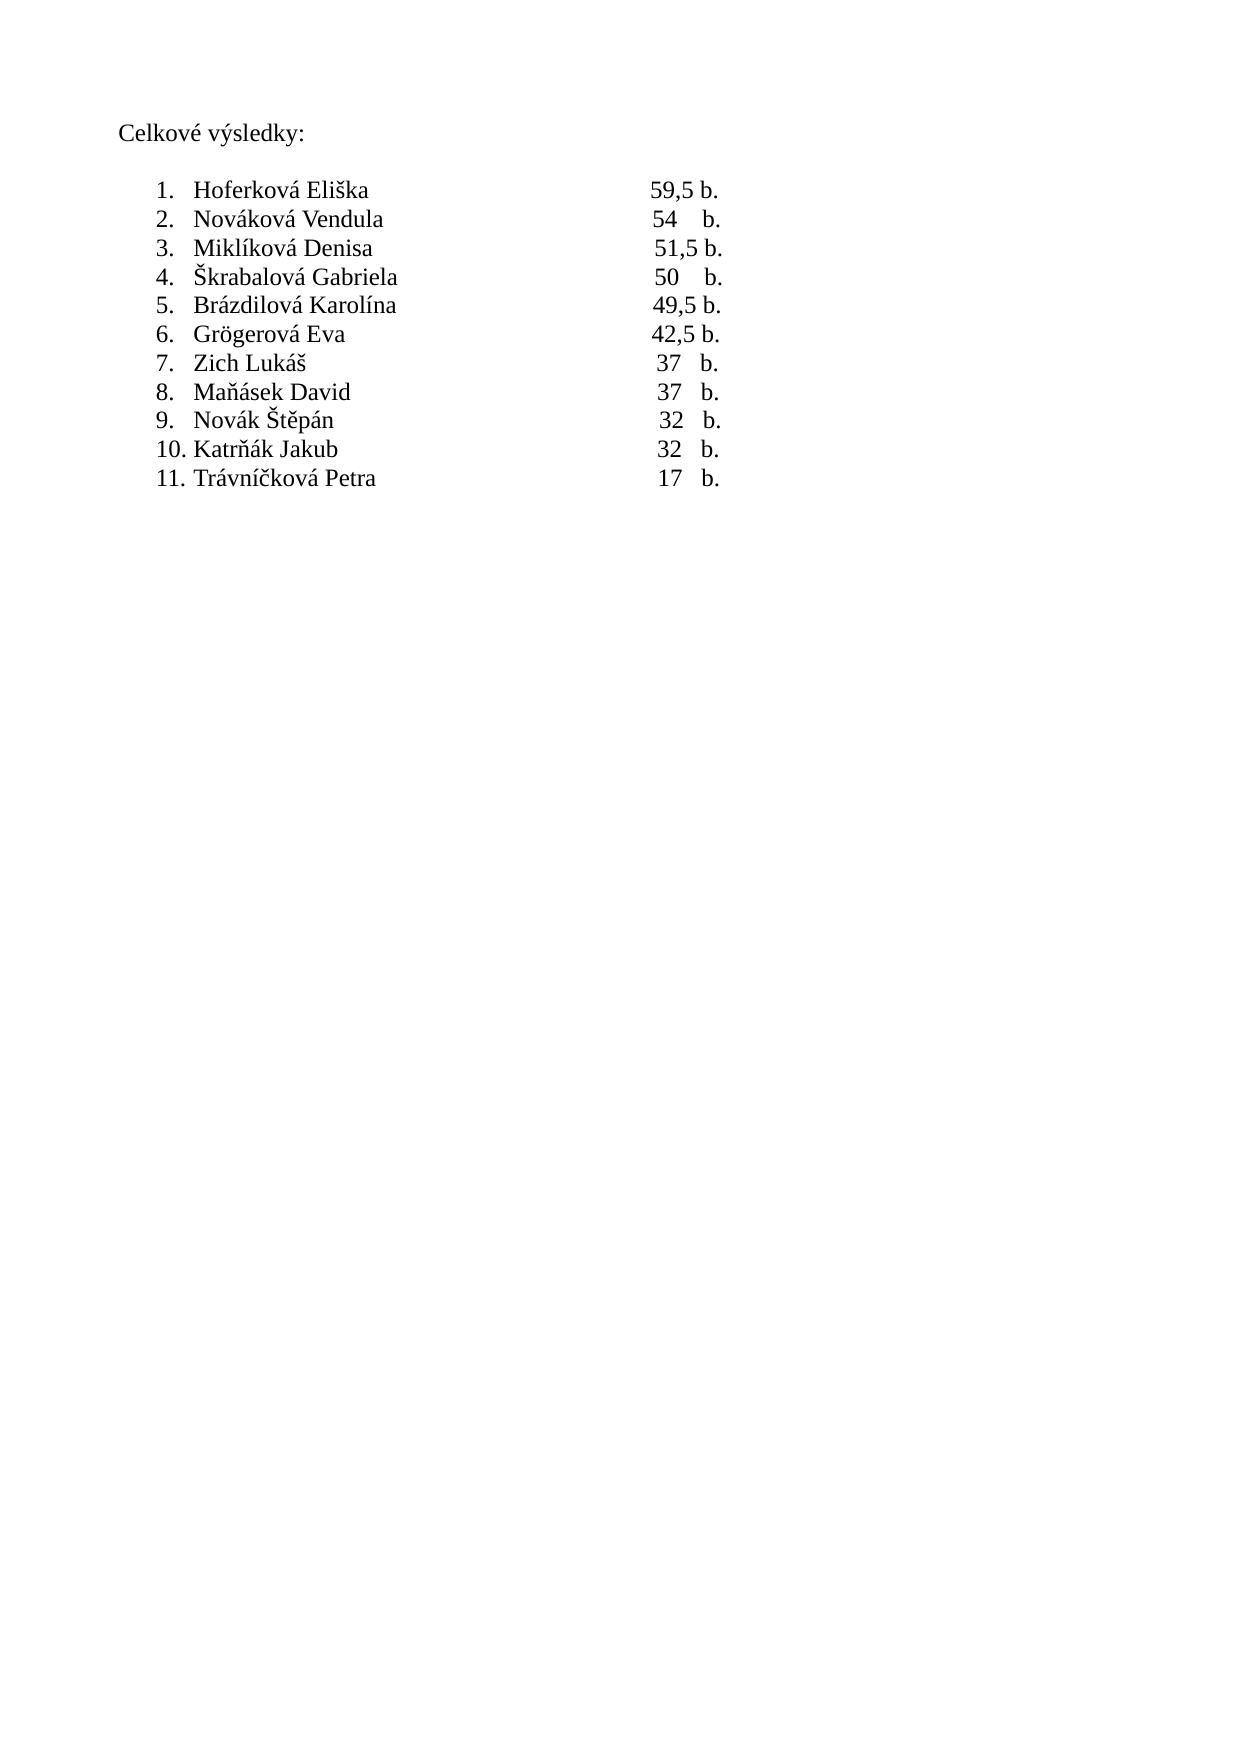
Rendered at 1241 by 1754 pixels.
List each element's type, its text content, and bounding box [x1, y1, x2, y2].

list Trávníčková Petra 17 b. [156, 463, 1122, 492]
list Miklíková Denisa 51,5 b. [156, 233, 1122, 262]
list Grögerová Eva 42,5 b. [156, 319, 1122, 348]
list Nováková Vendula 54 b. [156, 204, 1122, 233]
list Novák Štěpán 32 b. [156, 406, 1122, 434]
list Maňásek David 37 b. [156, 377, 1122, 406]
list Škrabalová Gabriela 50 b. [156, 262, 1122, 291]
list Brázdilová Karolína 49,5 b. [156, 291, 1122, 319]
list Zich Lukáš 37 b. [156, 348, 1122, 377]
list Hoferková Eliška 59,5 b. [156, 176, 1122, 204]
list Katrňák Jakub 32 b. [156, 434, 1122, 463]
text Celkové výsledky: [118, 118, 1122, 147]
